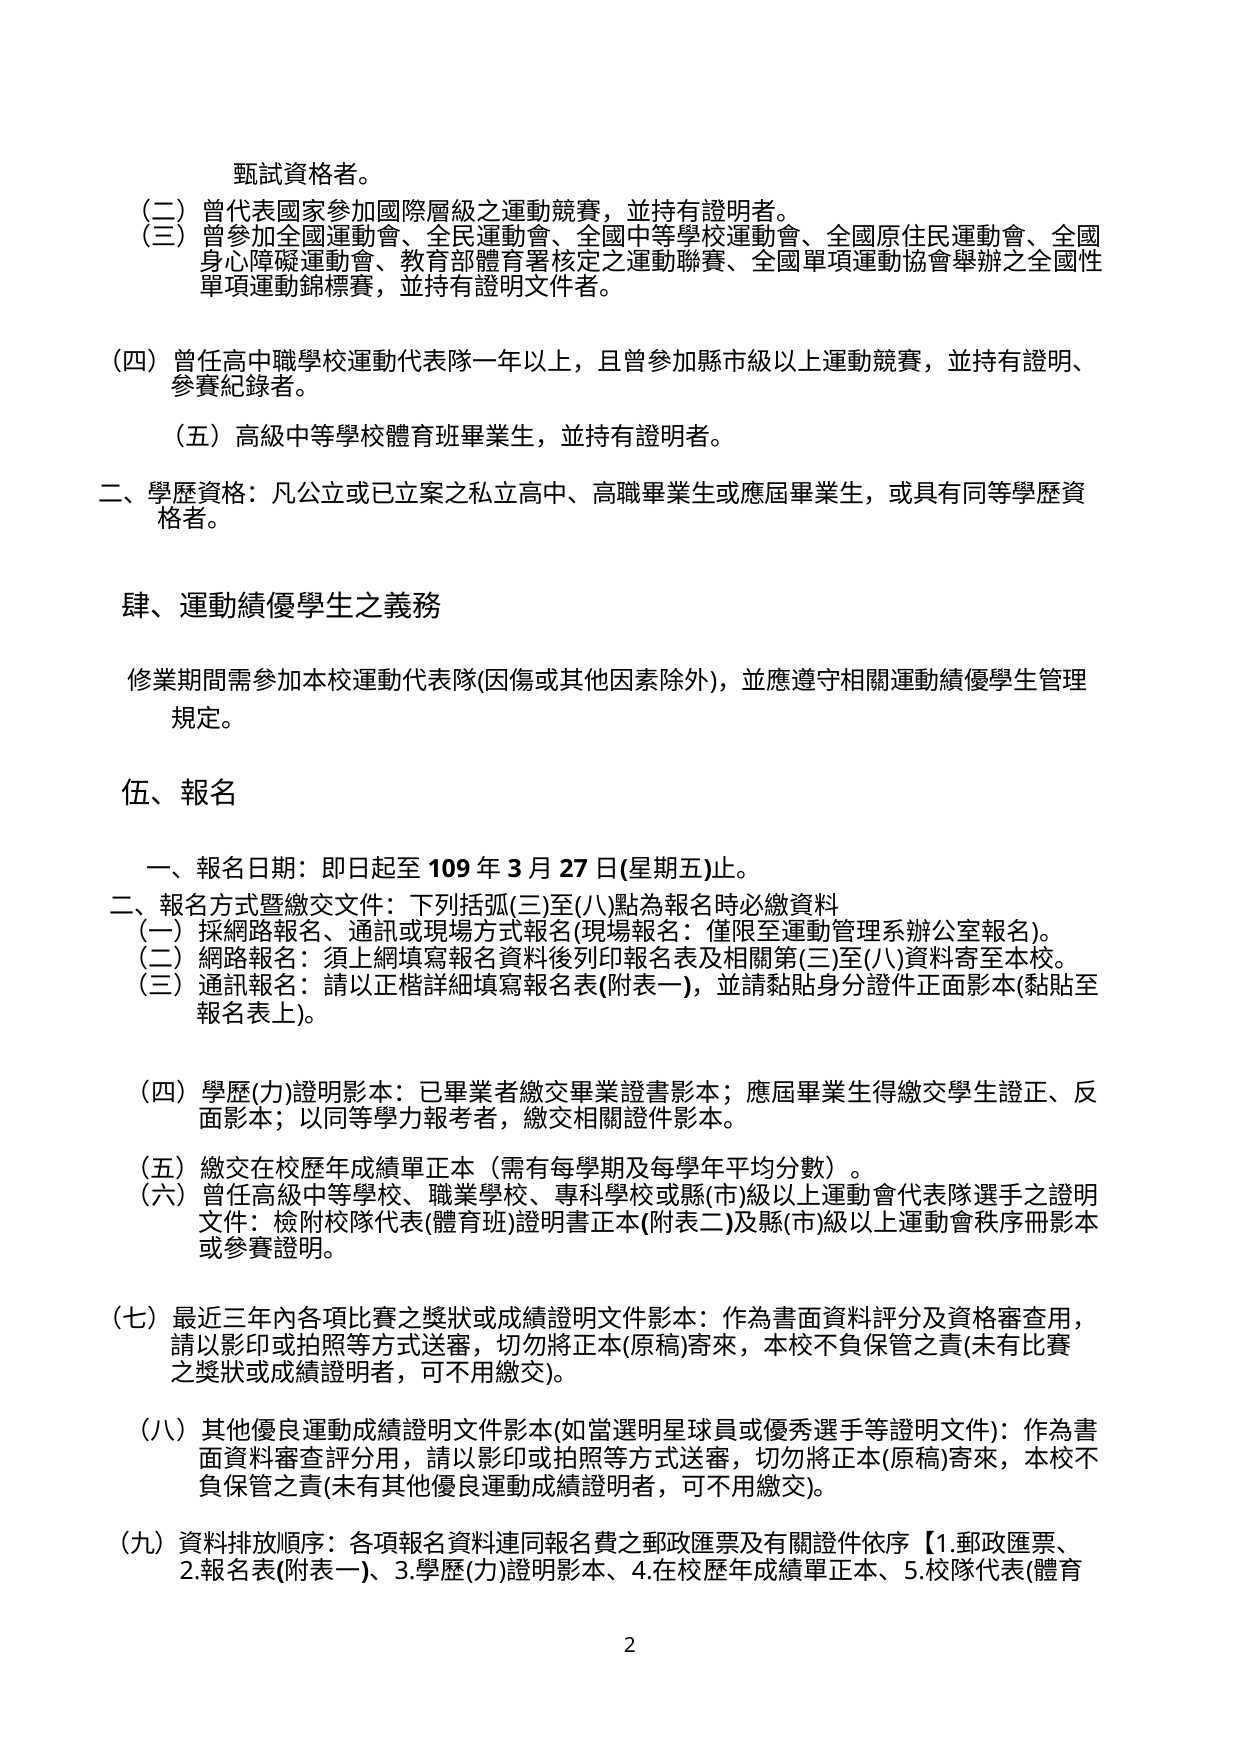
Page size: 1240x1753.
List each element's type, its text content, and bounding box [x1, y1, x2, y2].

text 請以影印或拍照等方式送審，切勿將正本(原稿)寄來，本校不負保管之責(未有比賽 [170, 1332, 1231, 1360]
text （八）其他優良運動成績證明文件影本(如當選明星球員或優秀選手等證明文件)：作為書 [125, 1417, 1231, 1445]
text （三）通訊報名：請以正楷詳細填寫報名表(附表一)，並請黏貼身分證件正面影本(黏貼至 [124, 973, 1231, 1000]
text 2.報名表(附表一)、3.學歷(力)證明影本、4.在校歷年成績單正本、5.校隊代表(體育 [179, 1558, 1231, 1585]
text 格者。 [157, 507, 1231, 532]
text 面影本；以同等學力報考者，繳交相關證件影本。 [199, 1107, 1231, 1132]
text 甄試資格者。 [234, 163, 403, 188]
text 修業期間需參加本校運動代表隊(因傷或其他因素除外)，並應遵守相關運動績優學生管理 [127, 669, 1231, 694]
text 文件：檢附校隊代表(體育班)證明書正本(附表二)及縣(市)級以上運動會秩序冊影本 [198, 1210, 1231, 1237]
text （七）最近三年內各項比賽之獎狀或成績證明文件影本：作為書面資料評分及資格審查用， [97, 1307, 1231, 1332]
text 規定。 [172, 707, 266, 732]
text （三）曾參加全國運動會、全民運動會、全國中等學校運動會、全國原住民運動會、全國 [126, 226, 1231, 251]
text （五）繳交在校歷年成績單正本（需有每學期及每學年平均分數）。 [126, 1157, 1231, 1182]
text （四）曾任高中職學校運動代表隊一年以上，且曾參加縣市級以上運動競賽，並持有證明、 [97, 351, 1231, 376]
text 負保管之責(未有其他優良運動成績證明者，可不用繳交)。 [198, 1473, 1231, 1501]
text 面資料審查評分用，請以影印或拍照等方式送審，切勿將正本(原稿)寄來，本校不 [198, 1445, 1231, 1473]
text 身心障礙運動會、教育部體育署核定之運動聯賽、全國單項運動協會舉辦之全國性 [199, 251, 1231, 276]
text 報名表上)。 [197, 1000, 1231, 1028]
text （五）高級中等學校體育班畢業生，並持有證明者。 [161, 426, 804, 451]
text 或參賽證明。 [198, 1237, 1231, 1262]
text 二、報名方式暨繳交文件：下列括弧(三)至(八)點為報名時必繳資料 [109, 892, 1231, 920]
text 一、報名日期：即日起至 109 年 3 月 27 日(星期五)止。 [146, 855, 824, 883]
text 伍、報名 [121, 780, 264, 809]
text 參賽紀錄者。 [171, 376, 1231, 401]
text （九）資料排放順序：各項報名資料連同報名費之郵政匯票及有關證件依序【1.郵政匯票、 [106, 1530, 1231, 1558]
text （四）學歷(力)證明影本：已畢業者繳交畢業證書影本；應屆畢業生得繳交學生證正、反 [126, 1080, 1231, 1107]
text 2 [624, 1634, 648, 1657]
text （六）曾任高級中等學校、職業學校、專科學校或縣(市)級以上運動會代表隊選手之證明 [126, 1182, 1231, 1210]
text （一）採網路報名、通訊或現場方式報名(現場報名：僅限至運動管理系辦公室報名)。 [124, 920, 1231, 945]
text 肆、運動績優學生之義務 [121, 593, 474, 622]
text （二）曾代表國家參加國際層級之運動競賽，並持有證明者。 [126, 201, 1231, 226]
text 單項運動錦標賽，並持有證明文件者。 [199, 276, 1231, 301]
text 之獎狀或成績證明者，可不用繳交)。 [170, 1360, 1231, 1387]
text （二）網路報名：須上網填寫報名資料後列印報名表及相關第(三)至(八)資料寄至本校。 [124, 945, 1231, 973]
text 二、學歷資格：凡公立或已立案之私立高中、高職畢業生或應屆畢業生，或具有同等學歷資 [98, 482, 1231, 507]
